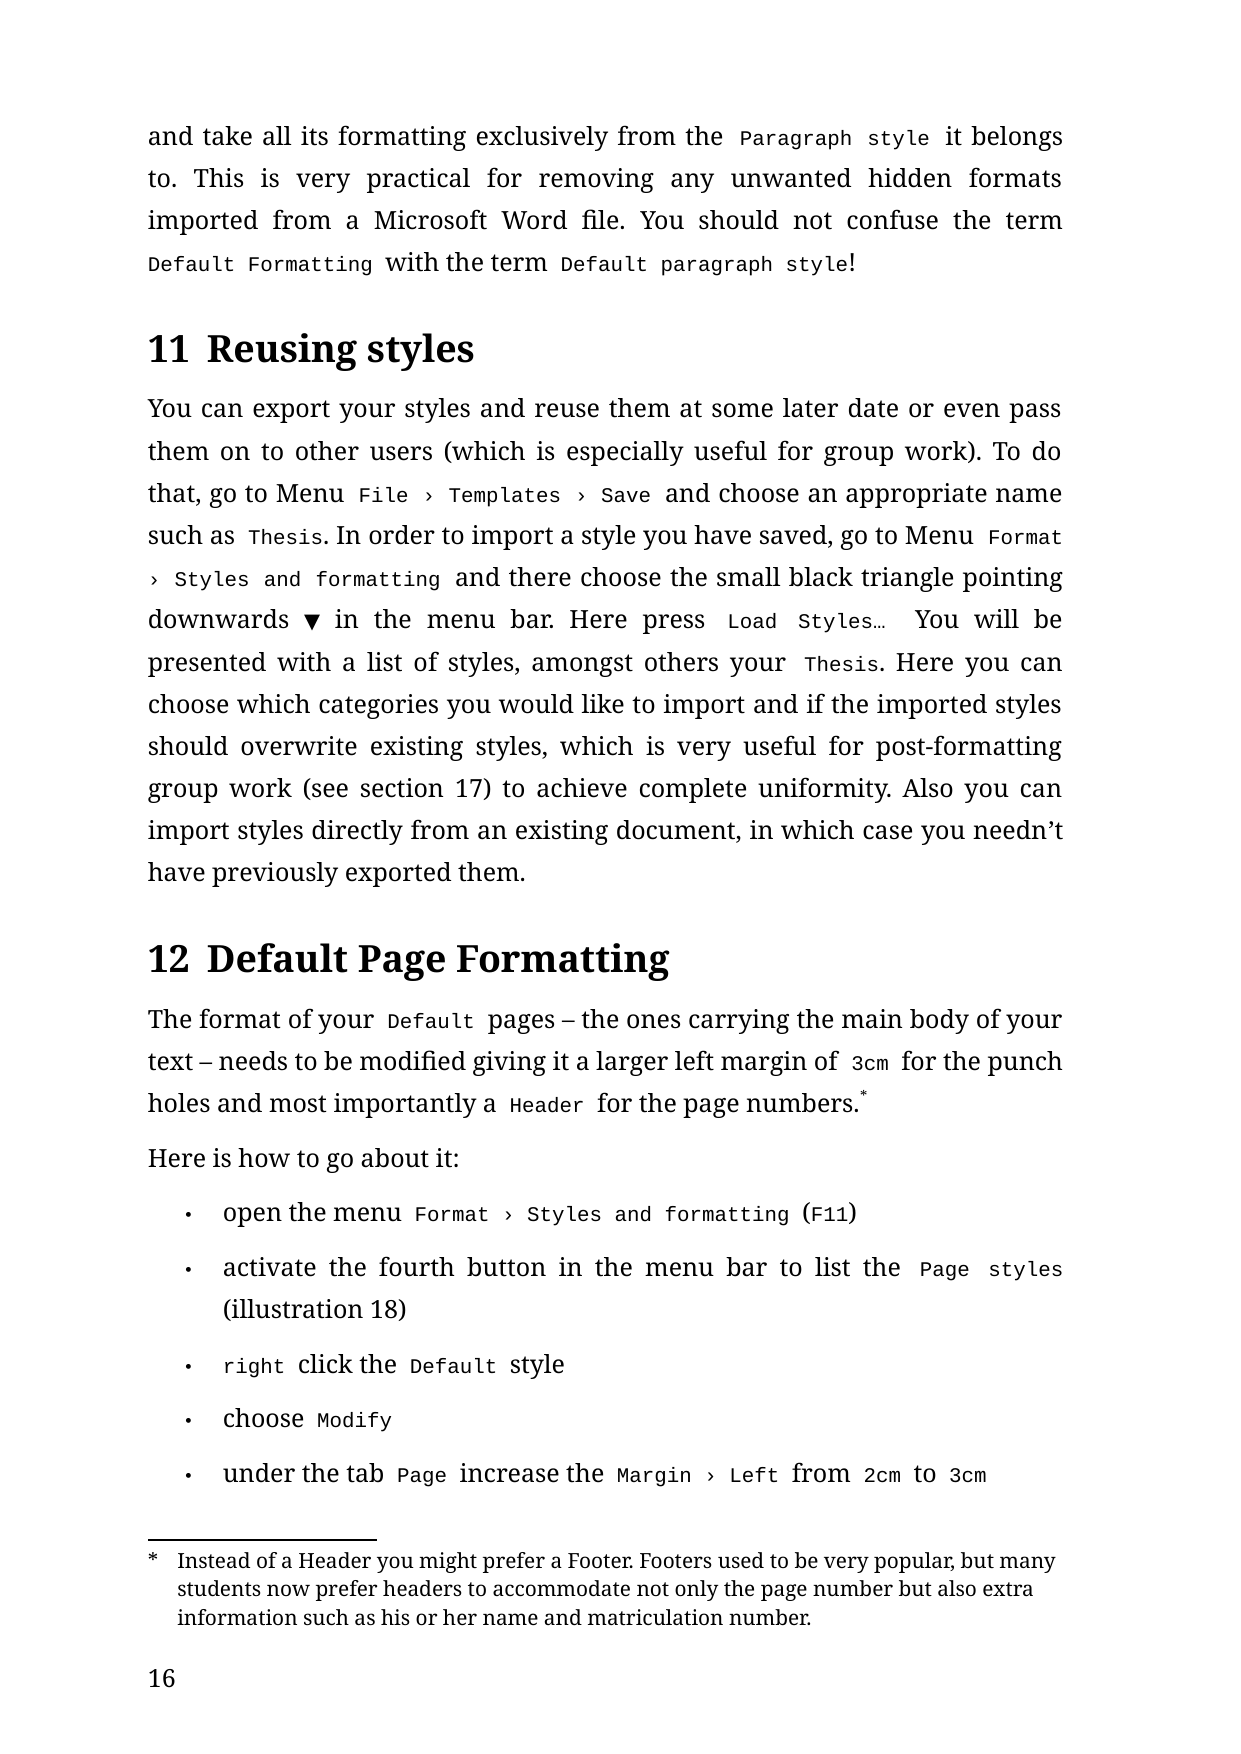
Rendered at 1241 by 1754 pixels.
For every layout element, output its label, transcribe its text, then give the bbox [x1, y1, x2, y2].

text Instead of a Header you might prefer a Footer. Footers used to be very popular, but many students now prefer headers to accommodate not only the page number but also extra information such as his or her name and matriculation number. [148, 1546, 1063, 1631]
text and take all its formatting exclusively from the Paragraph style it belongs to. This is very practical for removing any unwanted hidden formats imported from a Microsoft Word file. You should not confuse the term Default Formatting with the term Default paragraph style! [148, 118, 1063, 279]
text The format of your Default pages – the ones carrying the main body of your text – needs to be modified giving it a larger left margin of 3cm for the punch holes and most importantly a Header for the page numbers. [148, 1001, 1063, 1120]
list activate the fourth button in the menu bar to list the Page styles (illustration 18) [185, 1249, 1063, 1326]
text Here is how to go about it: [148, 1140, 1063, 1174]
list under the tab Page increase the Margin › Left from 2cm to 3cm [185, 1456, 1063, 1489]
list right click the Default style [185, 1346, 1063, 1380]
subtitle Default Page Formatting [148, 933, 1063, 984]
list choose Modify [185, 1401, 1063, 1435]
text You can export your styles and reuse them at some later date or even pass them on to other users (which is especially useful for group work). To do that, go to Menu File › Templates › Save and choose an appropriate name such as Thesis. In order to import a style you have saved, go to Menu Format › Styles and formatting and there choose the small black triangle pointing downwards ▼ in the menu bar. Here press Load Styles… You will be presented with a list of styles, amongst others your Thesis. Here you can choose which categories you would like to import and if the imported styles should overwrite existing styles, which is very useful for post-formatting group work (see section 17) to achieve complete uniformity. Also you can import styles directly from an existing document, in which case you needn’t have previously exported them. [148, 391, 1063, 889]
subtitle Reusing styles [148, 322, 1063, 373]
list open the menu Format › Styles and formatting (F11) [185, 1195, 1063, 1229]
